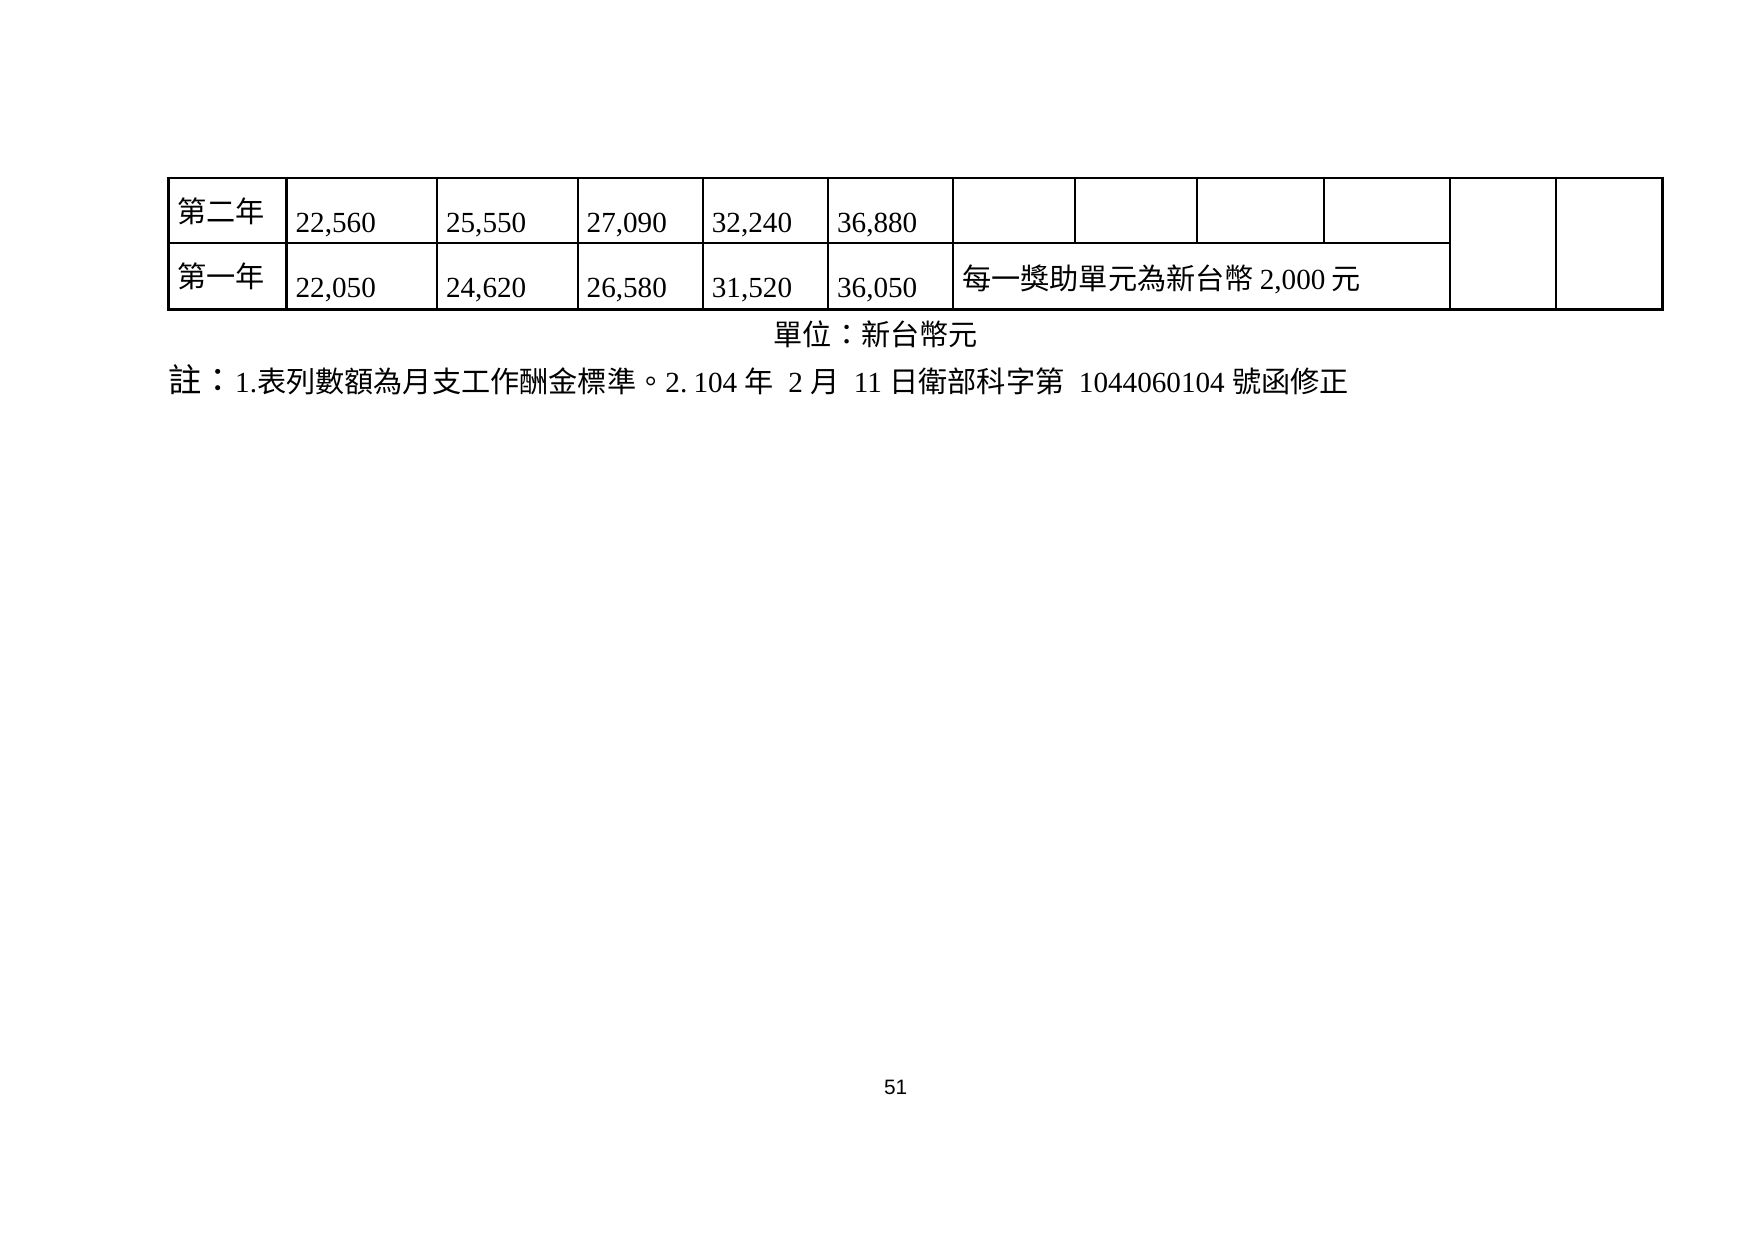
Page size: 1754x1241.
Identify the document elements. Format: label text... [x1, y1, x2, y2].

table_cell [954, 179, 1074, 242]
table_cell 22,560 [288, 179, 436, 242]
table_cell [1451, 179, 1555, 308]
table_cell 31,520 [704, 244, 827, 308]
table_cell 36,880 [829, 179, 952, 242]
table_cell [1198, 179, 1323, 242]
table_cell 25,550 [438, 179, 577, 242]
table_cell 第一年 [170, 244, 285, 308]
text 單位：新台幣元 [168, 311, 1623, 353]
table_cell 每一獎助單元為新台幣2,000元 [954, 244, 1449, 308]
table_cell 26,580 [579, 244, 702, 308]
table_cell [1325, 179, 1449, 242]
table_cell [1557, 179, 1661, 308]
table_cell 第二年 [170, 179, 285, 242]
table_cell [1076, 179, 1196, 242]
table_cell 32,240 [704, 179, 827, 242]
table_cell 22,050 [288, 244, 436, 308]
text 註：1.表列數額為月支工作酬金標準。2. 104 年 2 月 11 日衛部科字第 1044060104 號函修正 [168, 353, 1623, 402]
table_cell 24,620 [438, 244, 577, 308]
table_cell 27,090 [579, 179, 702, 242]
table_cell 36,050 [829, 244, 952, 308]
